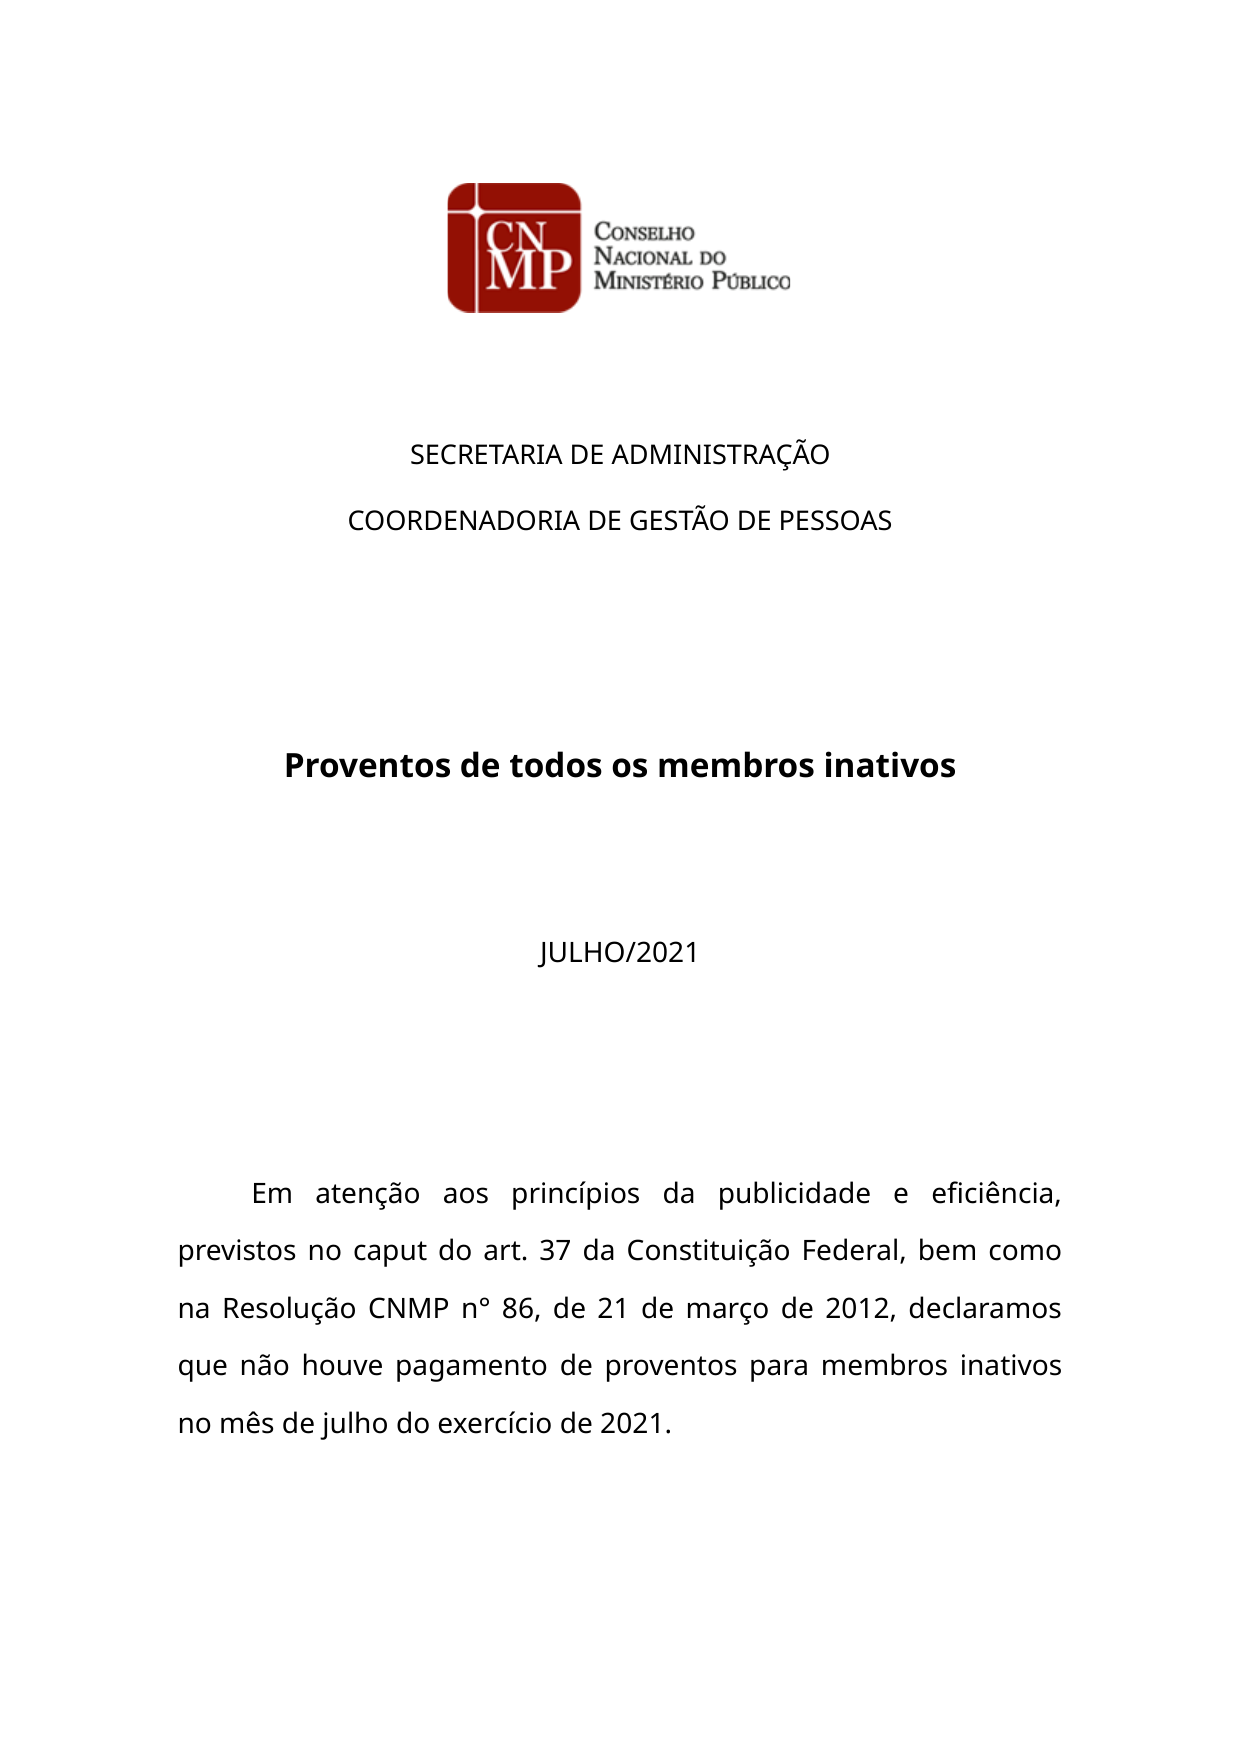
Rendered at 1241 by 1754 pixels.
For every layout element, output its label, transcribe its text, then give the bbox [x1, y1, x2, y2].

text Proventos de todos os membros inativos [177, 742, 1063, 787]
text SECRETARIA DE ADMINISTRAÇÃO [177, 436, 1063, 473]
text JULHO/2021 [177, 932, 1063, 970]
text Em atenção aos princípios da publicidade e eficiência, previstos no caput do art. 37 da Constituição Federal, bem como na Resolução CNMP n° 86, de 21 de março de 2012, declaramos que não houve pagamento de proventos para membros inativos no mês de julho do exercício de 2021. [177, 1173, 1063, 1442]
text COORDENADORIA DE GESTÃO DE PESSOAS [177, 502, 1063, 539]
